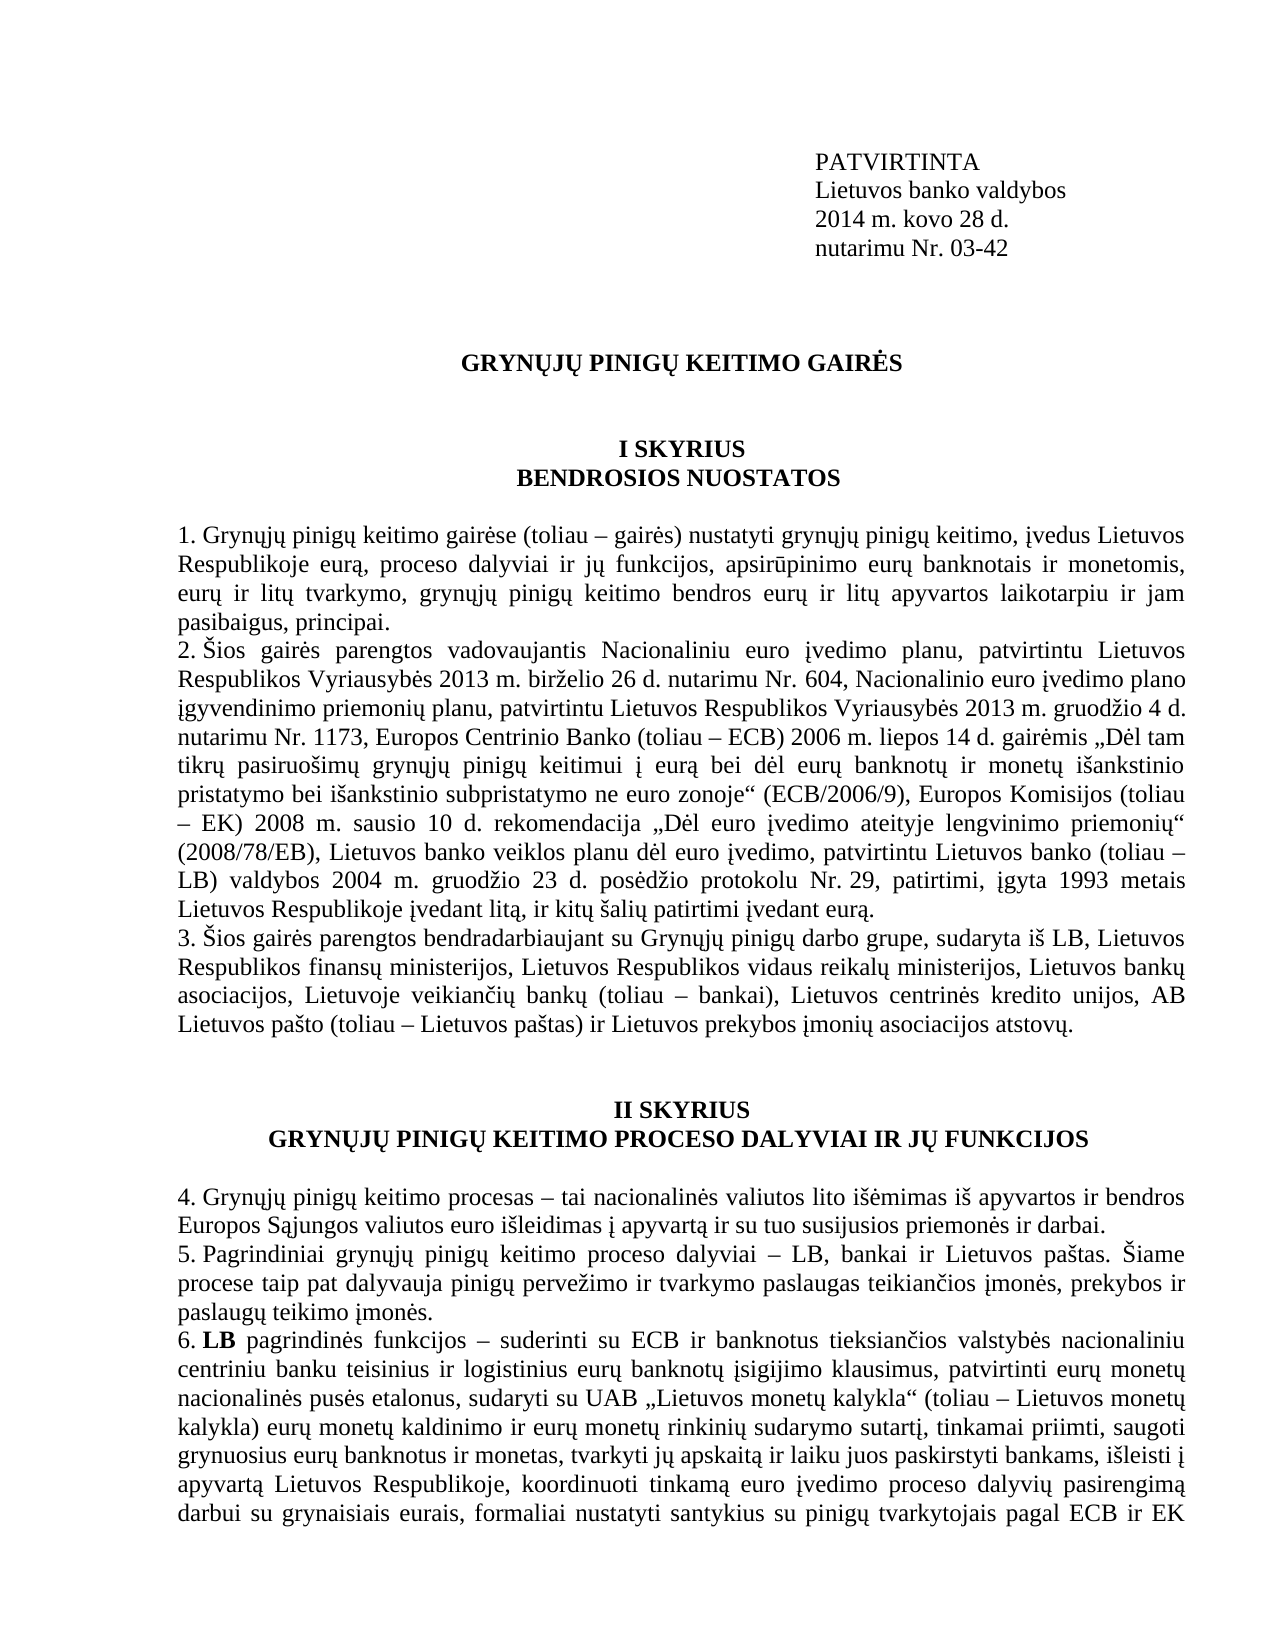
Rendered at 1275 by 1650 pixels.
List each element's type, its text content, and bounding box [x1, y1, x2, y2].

text I SKYRIUS [177, 434, 1186, 463]
text 6. LB pagrindinės funkcijos – suderinti su ECB ir banknotus tieksiančios valstybės nacionaliniu centriniu banku teisinius ir logistinius eurų banknotų įsigijimo klausimus, patvirtinti eurų monetų nacionalinės pusės etalonus, sudaryti su UAB „Lietuvos monetų kalykla“ (toliau – Lietuvos monetų kalykla) eurų monetų kaldinimo ir eurų monetų rinkinių sudarymo sutartį, tinkamai priimti, saugoti grynuosius eurų banknotus ir monetas, tvarkyti jų apskaitą ir laiku juos paskirstyti bankams, išleisti į apyvartą Lietuvos Respublikoje, koordinuoti tinkamą euro įvedimo proceso dalyvių pasirengimą darbui su grynaisiais eurais, formaliai nustatyti santykius su pinigų tvarkytojais pagal ECB ir EK [177, 1326, 1186, 1527]
text 2. Šios gairės parengtos vadovaujantis Nacionaliniu euro įvedimo planu, patvirtintu Lietuvos Respublikos Vyriausybės 2013 m. birželio 26 d. nutarimu Nr. 604, Nacionalinio euro įvedimo plano įgyvendinimo priemonių planu, patvirtintu Lietuvos Respublikos Vyriausybės 2013 m. gruodžio 4 d. nutarimu Nr. 1173, Europos Centrinio Banko (toliau – ECB) 2006 m. liepos 14 d. gairėmis „Dėl tam tikrų pasiruošimų grynųjų pinigų keitimui į eurą bei dėl eurų banknotų ir monetų išankstinio pristatymo bei išankstinio subpristatymo ne euro zonoje“ (ECB/2006/9), Europos Komisijos (toliau – EK) 2008 m. sausio 10 d. rekomendacija „Dėl euro įvedimo ateityje lengvinimo priemonių“ (2008/78/EB), Lietuvos banko veiklos planu dėl euro įvedimo, patvirtintu Lietuvos banko (toliau – LB) valdybos 2004 m. gruodžio 23 d. posėdžio protokolu Nr. 29, patirtimi, įgyta 1993 metais Lietuvos Respublikoje įvedant litą, ir kitų šalių patirtimi įvedant eurą. [177, 636, 1186, 923]
text BENDROSIOS NUOSTATOS [177, 463, 1186, 492]
text II SKYRIUS [177, 1096, 1186, 1124]
text 3. Šios gairės parengtos bendradarbiaujant su Grynųjų pinigų darbo grupe, sudaryta iš LB, Lietuvos Respublikos finansų ministerijos, Lietuvos Respublikos vidaus reikalų ministerijos, Lietuvos bankų asociacijos, Lietuvoje veikiančių bankų (toliau – bankai), Lietuvos centrinės kredito unijos, AB Lietuvos pašto (toliau – Lietuvos paštas) ir Lietuvos prekybos įmonių asociacijos atstovų. [177, 923, 1186, 1038]
text nutarimu Nr. 03-42 [797, 233, 1186, 262]
text 2014 m. kovo 28 d. [797, 204, 1186, 233]
text PATVIRTINTA [797, 147, 1186, 176]
text Lietuvos banko valdybos [797, 176, 1186, 204]
text 5. Pagrindiniai grynųjų pinigų keitimo proceso dalyviai – LB, bankai ir Lietuvos paštas. Šiame procese taip pat dalyvauja pinigų pervežimo ir tvarkymo paslaugas teikiančios įmonės, prekybos ir paslaugų teikimo įmonės. [177, 1239, 1186, 1326]
text 4. Grynųjų pinigų keitimo procesas – tai nacionalinės valiutos lito išėmimas iš apyvartos ir bendros Europos Sąjungos valiutos euro išleidimas į apyvartą ir su tuo susijusios priemonės ir darbai. [177, 1182, 1186, 1239]
text GRYNŲJŲ PINIGŲ KEITIMO PROCESO DALYVIAI IR JŲ FUNKCIJOS [177, 1124, 1186, 1153]
text GRYNŲJŲ PINIGŲ KEITIMO GAIRĖS [177, 348, 1186, 377]
text 1. Grynųjų pinigų keitimo gairėse (toliau – gairės) nustatyti grynųjų pinigų keitimo, įvedus Lietuvos Respublikoje eurą, proceso dalyviai ir jų funkcijos, apsirūpinimo eurų banknotais ir monetomis, eurų ir litų tvarkymo, grynųjų pinigų keitimo bendros eurų ir litų apyvartos laikotarpiu ir jam pasibaigus, principai. [177, 521, 1186, 636]
